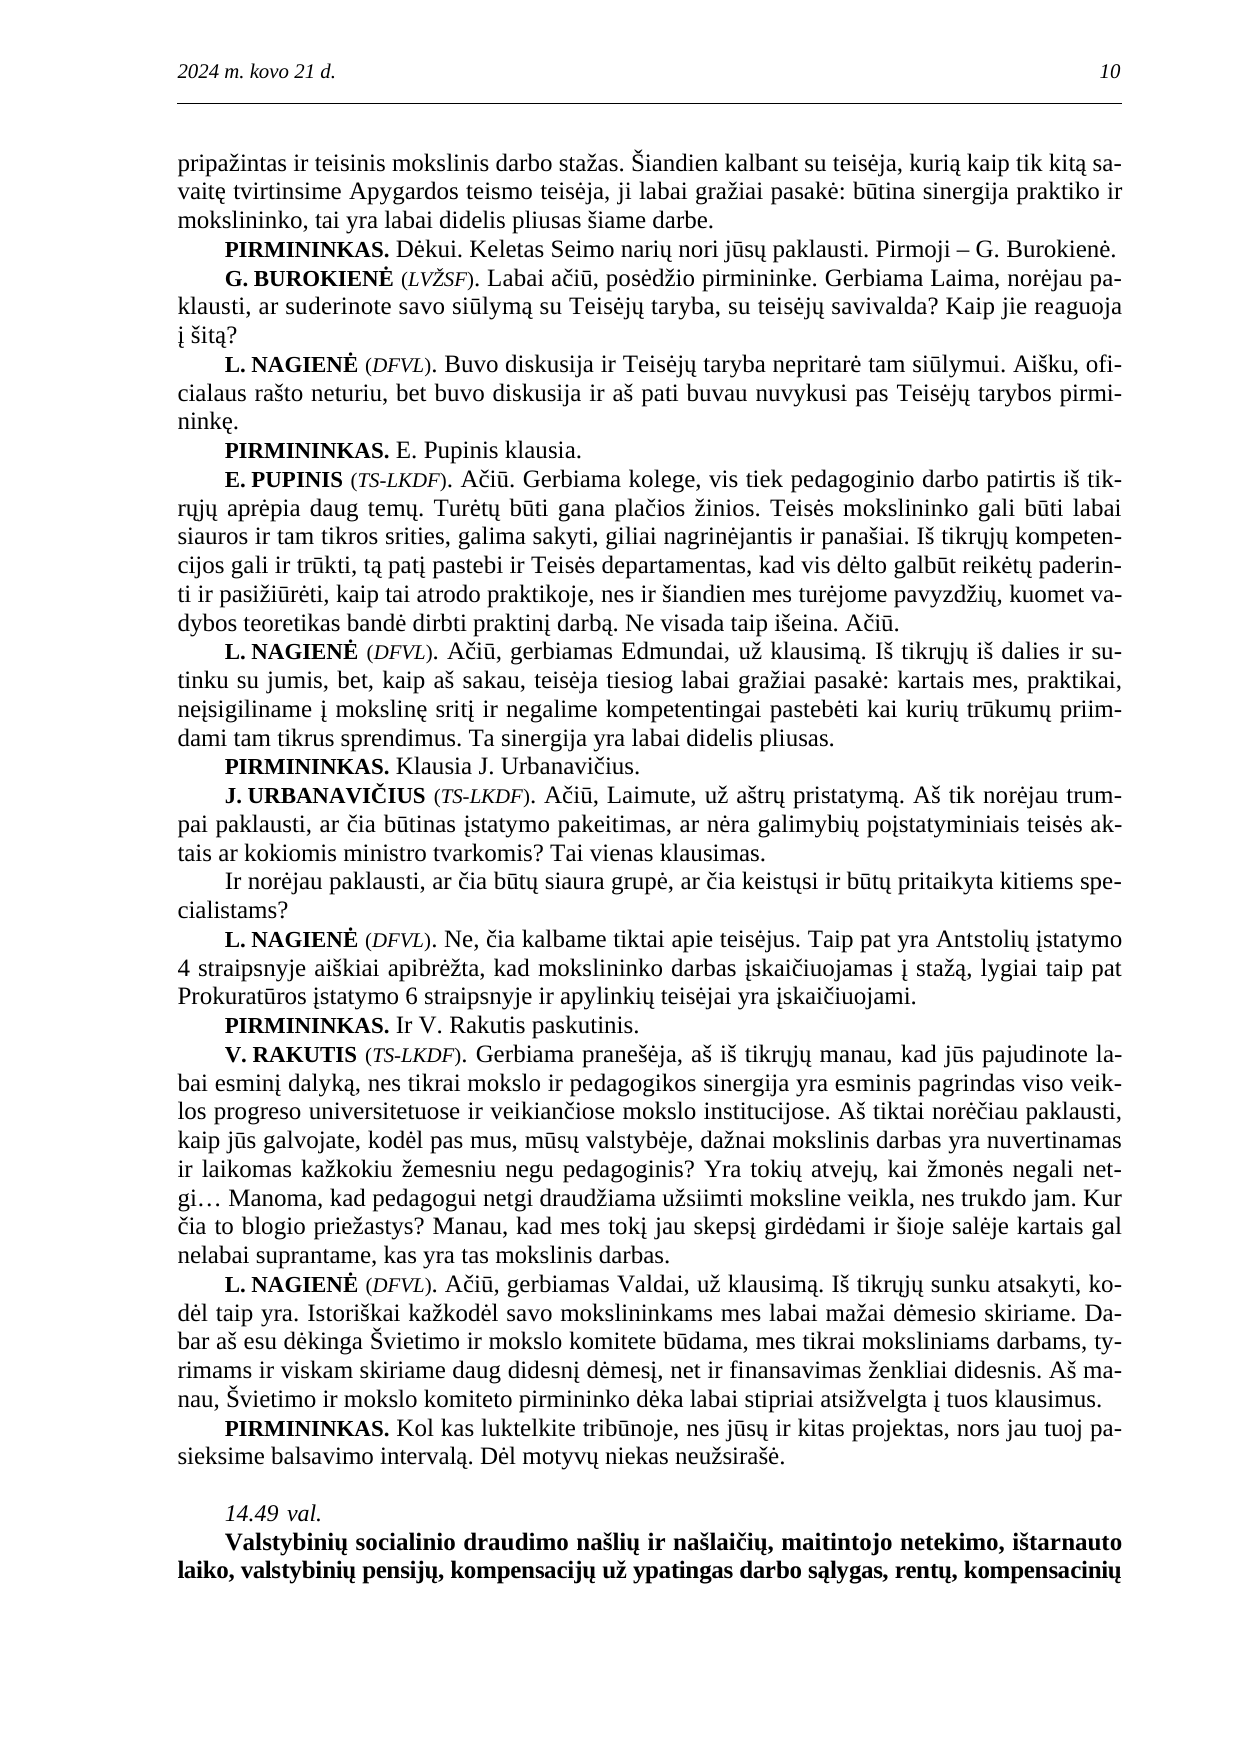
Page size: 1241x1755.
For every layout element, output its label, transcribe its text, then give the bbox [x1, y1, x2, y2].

text L. NAGIENĖ (DFVL). Ačiū, ger­bia­mas Val­dai, už klau­si­mą. Iš tik­rų­jų sun­ku at­sa­ky­ti, ko­dėl taip yra. Is­to­riš­kai kaž­ko­dėl sa­vo moks­li­nin­kams mes la­bai ma­žai dė­me­sio ski­ria­me. Da­bar aš esu dė­kin­ga Švie­ti­mo ir moks­lo ko­mi­te­te bū­da­ma, mes tik­rai moks­li­niams dar­bams, ty­ri­mams ir vis­kam ski­ria­me daug di­des­nį dė­me­sį, net ir fi­nan­sa­vi­mas žen­kliai di­des­nis. Aš ma­nau, Švie­ti­mo ir moks­lo ko­mi­te­to pir­mi­nin­ko dė­ka la­bai stip­riai at­si­žvelg­ta į tuos klau­si­mus. [177, 1269, 1122, 1413]
text PIRMININKAS. E. Pu­pi­nis klau­sia. [177, 435, 1122, 464]
text G. BUROKIENĖ (LVŽSF). La­bai ačiū, po­sė­džio pir­mi­nin­ke. Ger­bia­ma Lai­ma, no­rė­jau pa­klaus­ti, ar su­de­ri­no­te sa­vo siū­ly­mą su Tei­sė­jų ta­ry­ba, su tei­sė­jų sa­vi­val­da? Kaip jie re­a­guo­ja į ši­tą? [177, 263, 1122, 349]
text J. URBANAVIČIUS (TS-LKDF). Ačiū, Lai­mu­te, už ašt­rų pri­sta­ty­mą. Aš tik no­rė­jau trum­pai pa­klaus­ti, ar čia bū­ti­nas įsta­ty­mo pa­kei­ti­mas, ar nė­ra ga­li­my­bių po­įsta­ty­mi­niais tei­sės ak­tais ar ko­kio­mis mi­nist­ro tvar­ko­mis? Tai vie­nas klau­si­mas. [177, 780, 1122, 866]
text PIRMININKAS. Ir V. Ra­ku­tis pas­ku­ti­nis. [177, 1010, 1122, 1039]
text L. NAGIENĖ (DFVL). Bu­vo dis­ku­si­ja ir Tei­sė­jų ta­ry­ba ne­pri­ta­rė tam siū­ly­mui. Aiš­ku, ofi­cia­laus raš­to ne­tu­riu, bet bu­vo dis­ku­si­ja ir aš pa­ti bu­vau nu­vy­ku­si pas Tei­sė­jų ta­ry­bos pir­mi­nin­kę. [177, 349, 1122, 435]
text L. NAGIENĖ (DFVL). Ne, čia kal­ba­me tik­tai apie tei­sė­jus. Taip pat yra Ant­sto­lių įsta­ty­mo 4 straips­ny­je aiš­kiai api­brėž­ta, kad moks­li­nin­ko dar­bas įskai­čiuo­ja­mas į sta­žą, ly­giai taip pat Pro­ku­ra­tū­ros įsta­ty­mo 6 straips­ny­je ir apy­lin­kių tei­sė­jai yra įskai­čiuo­ja­mi. [177, 924, 1122, 1010]
text Ir no­rė­jau pa­klaus­ti, ar čia bū­tų siau­ra gru­pė, ar čia keis­tų­si ir bū­tų pri­tai­ky­ta ki­tiems spe­cia­lis­tams? [177, 866, 1122, 924]
text PIRMININKAS. Dė­kui. Ke­le­tas Sei­mo na­rių no­ri jū­sų pa­klaus­ti. Pir­mo­ji – G. Bu­ro­kie­nė. [177, 234, 1122, 263]
text PIRMININKAS. Klau­sia J. Ur­ba­na­vi­čius. [177, 751, 1122, 780]
text PIRMININKAS. Kol kas luk­tel­ki­te tri­bū­no­je, nes jū­sų ir ki­tas pro­jek­tas, nors jau tuoj pa­siek­si­me bal­sa­vi­mo in­ter­va­lą. Dėl mo­ty­vų nie­kas ne­už­si­ra­šė. [177, 1413, 1122, 1470]
text Vals­ty­bi­nių so­cia­li­nio drau­di­mo naš­lių ir naš­lai­čių, mai­tin­to­jo ne­te­ki­mo, iš­tar­nau­to lai­ko, vals­ty­bi­nių pen­si­jų, kom­pen­sa­ci­jų už ypa­tin­gas dar­bo są­ly­gas, ren­tų, kom­pen­sa­ci­nių [177, 1527, 1122, 1584]
text 14.49 val. [224, 1499, 1122, 1527]
text V. RAKUTIS (TS-LKDF). Ger­bia­ma pra­ne­šė­ja, aš iš tik­rų­jų ma­nau, kad jūs pa­ju­di­no­te la­bai es­mi­nį da­ly­ką, nes tik­rai moks­lo ir pe­da­go­gi­kos si­ner­gi­ja yra es­mi­nis pa­grin­das vi­so veik­los pro­gre­so uni­ver­si­te­tuo­se ir vei­kian­čio­se moks­lo ins­ti­tu­ci­jo­se. Aš tik­tai no­rė­čiau pa­klaus­ti, kaip jūs gal­vo­ja­te, ko­dėl pas mus, mū­sų vals­ty­bė­je, daž­nai moks­li­nis dar­bas yra nu­ver­ti­na­mas ir lai­ko­mas kaž­ko­kiu že­mes­niu ne­gu pe­da­go­gi­nis? Yra to­kių at­ve­jų, kai žmo­nės ne­ga­li net­gi… Ma­no­ma, kad pe­da­go­gui net­gi drau­džia­ma už­si­im­ti moks­li­ne veik­la, nes truk­do jam. Kur čia to blo­gio prie­žas­tys? Ma­nau, kad mes to­kį jau skep­sį gir­dė­da­mi ir šio­je sa­lė­je kar­tais gal ne­la­bai su­pran­ta­me, kas yra tas moks­li­nis dar­bas. [177, 1039, 1122, 1269]
text L. NAGIENĖ (DFVL). Ačiū, ger­bia­mas Ed­mun­dai, už klau­si­mą. Iš tik­rų­jų iš da­lies ir su­tin­ku su ju­mis, bet, kaip aš sa­kau, tei­sė­ja tie­siog la­bai gra­žiai pa­sa­kė: kar­tais mes, prak­ti­kai, ne­įsi­gi­li­na­me į moks­li­nę sri­tį ir ne­ga­li­me kom­pe­ten­tin­gai pa­ste­bė­ti kai ku­rių trū­ku­mų pri­im­da­mi tam tik­rus spren­di­mus. Ta si­ner­gi­ja yra la­bai di­de­lis pliu­sas. [177, 636, 1122, 751]
text E. PUPINIS (TS-LKDF). Ačiū. Ger­bia­ma ko­le­ge, vis tiek pe­da­go­gi­nio dar­bo pa­tir­tis iš tik­rų­jų ap­rė­pia daug te­mų. Tu­rė­tų bū­ti ga­na pla­čios ži­nios. Tei­sės moks­li­nin­ko ga­li bū­ti la­bai siau­ros ir tam tik­ros sri­ties, ga­li­ma sa­ky­ti, gi­liai nag­ri­nė­jan­tis ir pa­na­šiai. Iš tik­rų­jų kom­pe­ten­ci­jos ga­li ir trūk­ti, tą pa­tį pa­ste­bi ir Tei­sės de­par­ta­men­tas, kad vis dėl­to gal­būt rei­kė­tų pa­de­rin­ti ir pa­si­žiū­rė­ti, kaip tai at­ro­do prak­ti­ko­je, nes ir šian­dien mes tu­rė­jo­me pa­vyz­džių, kuo­met va­dy­bos te­ore­ti­kas ban­dė dirb­ti prak­ti­nį dar­bą. Ne vi­sa­da taip iš­ei­na. Ačiū. [177, 464, 1122, 636]
text pri­pa­žin­tas ir tei­si­nis moks­li­nis dar­bo sta­žas. Šian­dien kal­bant su tei­sė­ja, ku­rią kaip tik ki­tą sa­vai­tę tvir­tin­si­me Apy­gar­dos teis­mo tei­sė­ja, ji la­bai gra­žiai pa­sa­kė: bū­ti­na si­ner­gi­ja prak­ti­ko ir moks­li­nin­ko, tai yra la­bai di­de­lis pliu­sas šia­me dar­be. [177, 148, 1122, 234]
